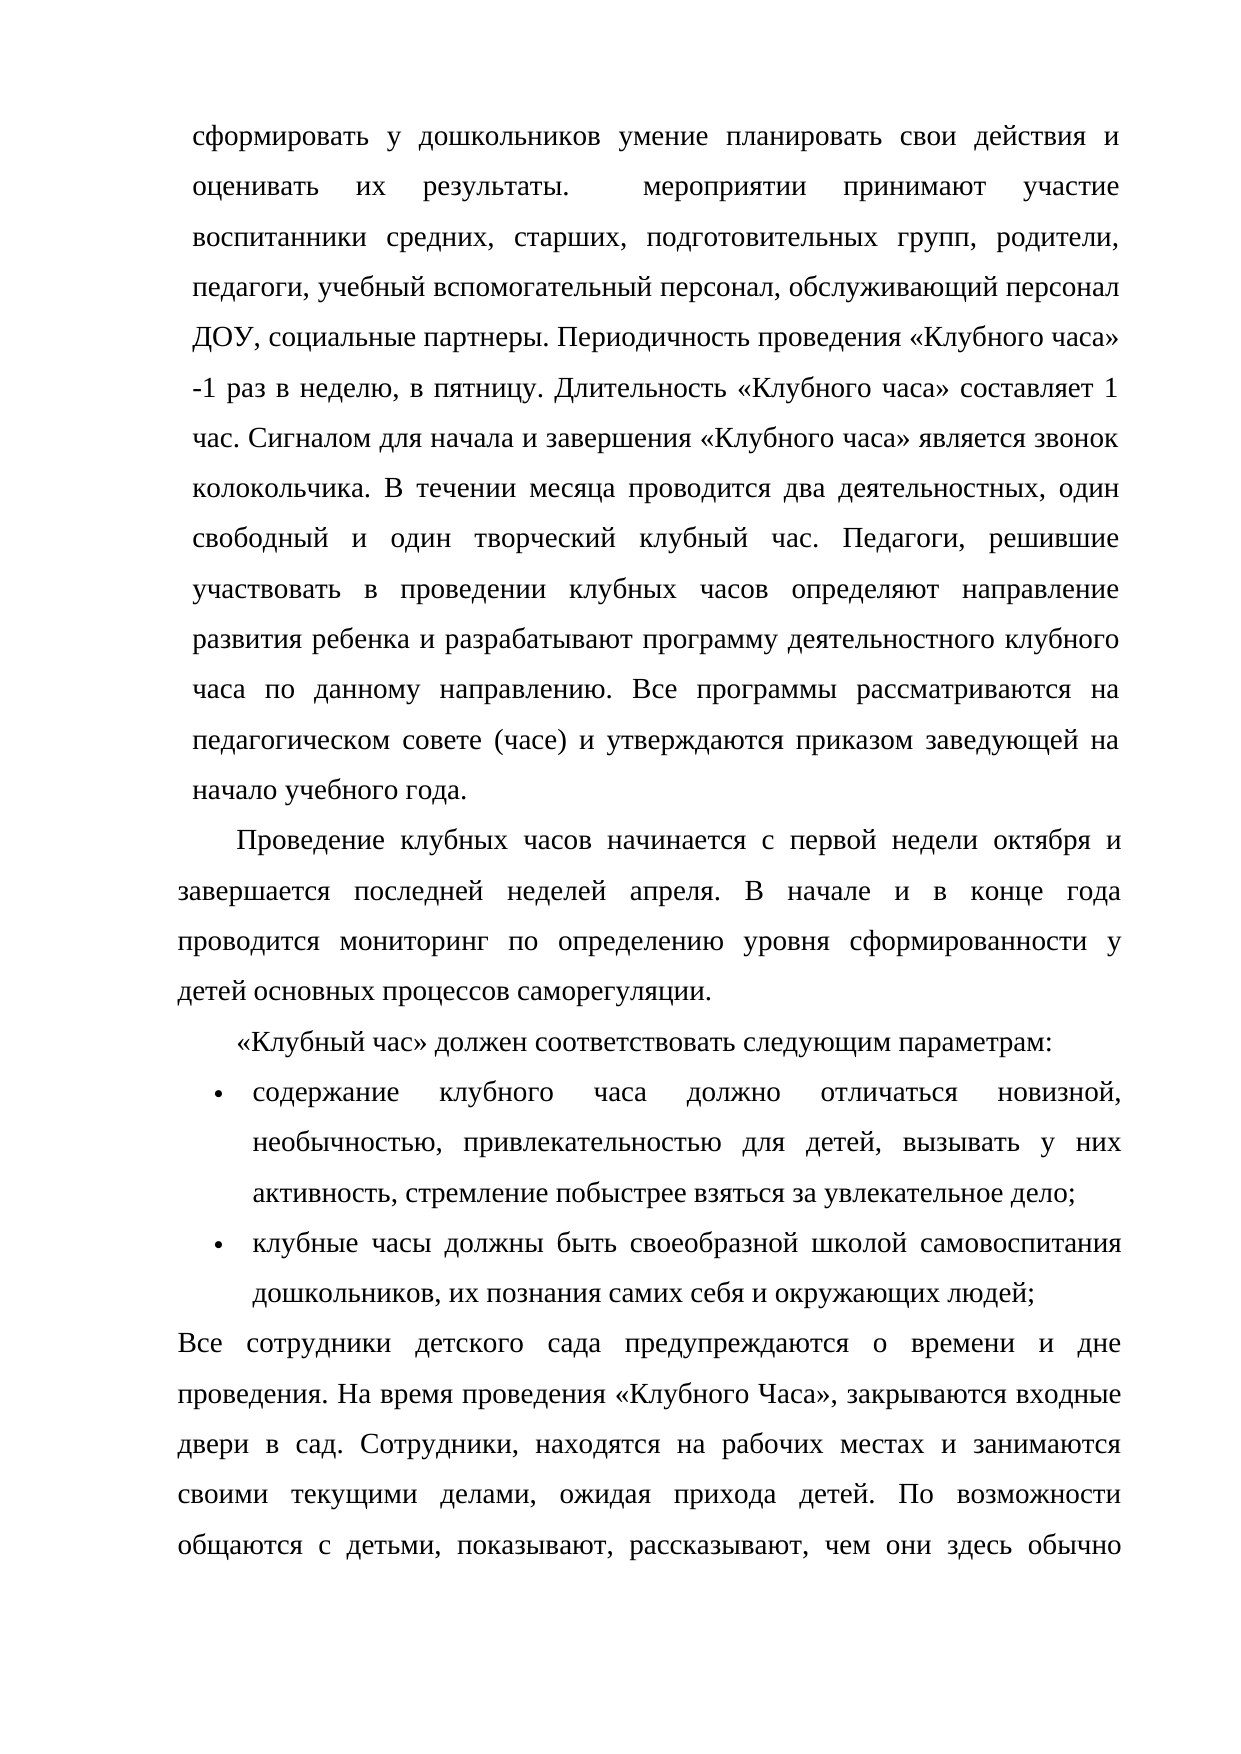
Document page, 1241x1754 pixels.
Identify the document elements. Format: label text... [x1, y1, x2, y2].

text Проведение клубных часов начинается с первой недели октября и завершается последней неделей апреля. В начале и в конце года проводится мониторинг по определению уровня сформированности у детей основных процессов саморегуляции. [177, 822, 1122, 1007]
list сформировать у дошкольников умение планировать свои действия и оценивать их результаты. мероприятии принимают участие воспитанники средних, старших, подготовительных групп, родители, педагоги, учебный вспомогательный персонал, обслуживающий персонал ДОУ, социальные партнеры. Периодичность проведения «Клубного часа» -1 раз в неделю, в пятницу. Длительность «Клубного часа» составляет 1 час. Сигналом для начала и завершения «Клубного часа» является звонок колокольчика. В течении месяца проводится два деятельностных, один свободный и один творческий клубный час. Педагоги, решившие участвовать в проведении клубных часов определяют направление развития ребенка и разрабатывают программу деятельностного клубного часа по данному направлению. Все программы рассматриваются на педагогическом совете (часе) и утверждаются приказом заведующей на начало учебного года. [192, 118, 1120, 806]
text Все сотрудники детского сада предупреждаются о времени и дне проведения. На время проведения «Клубного Часа», закрываются входные двери в сад. Сотрудники, находятся на рабочих местах и занимаются своими текущими делами, ожидая прихода детей. По возможности общаются с детьми, показывают, рассказывают, чем они здесь обычно [177, 1326, 1122, 1560]
text «Клубный час» должен соответствовать следующим параметрам: [177, 1024, 1122, 1057]
list содержание клубного часа должно отличаться новизной, необычностью, привлекательностью для детей, вызывать у них активность, стремление побыстрее взяться за увлекательное дело; [215, 1074, 1122, 1208]
list клубные часы должны быть своеобразной школой самовоспитания дошкольников, их познания самих себя и окружающих людей; [215, 1225, 1122, 1309]
